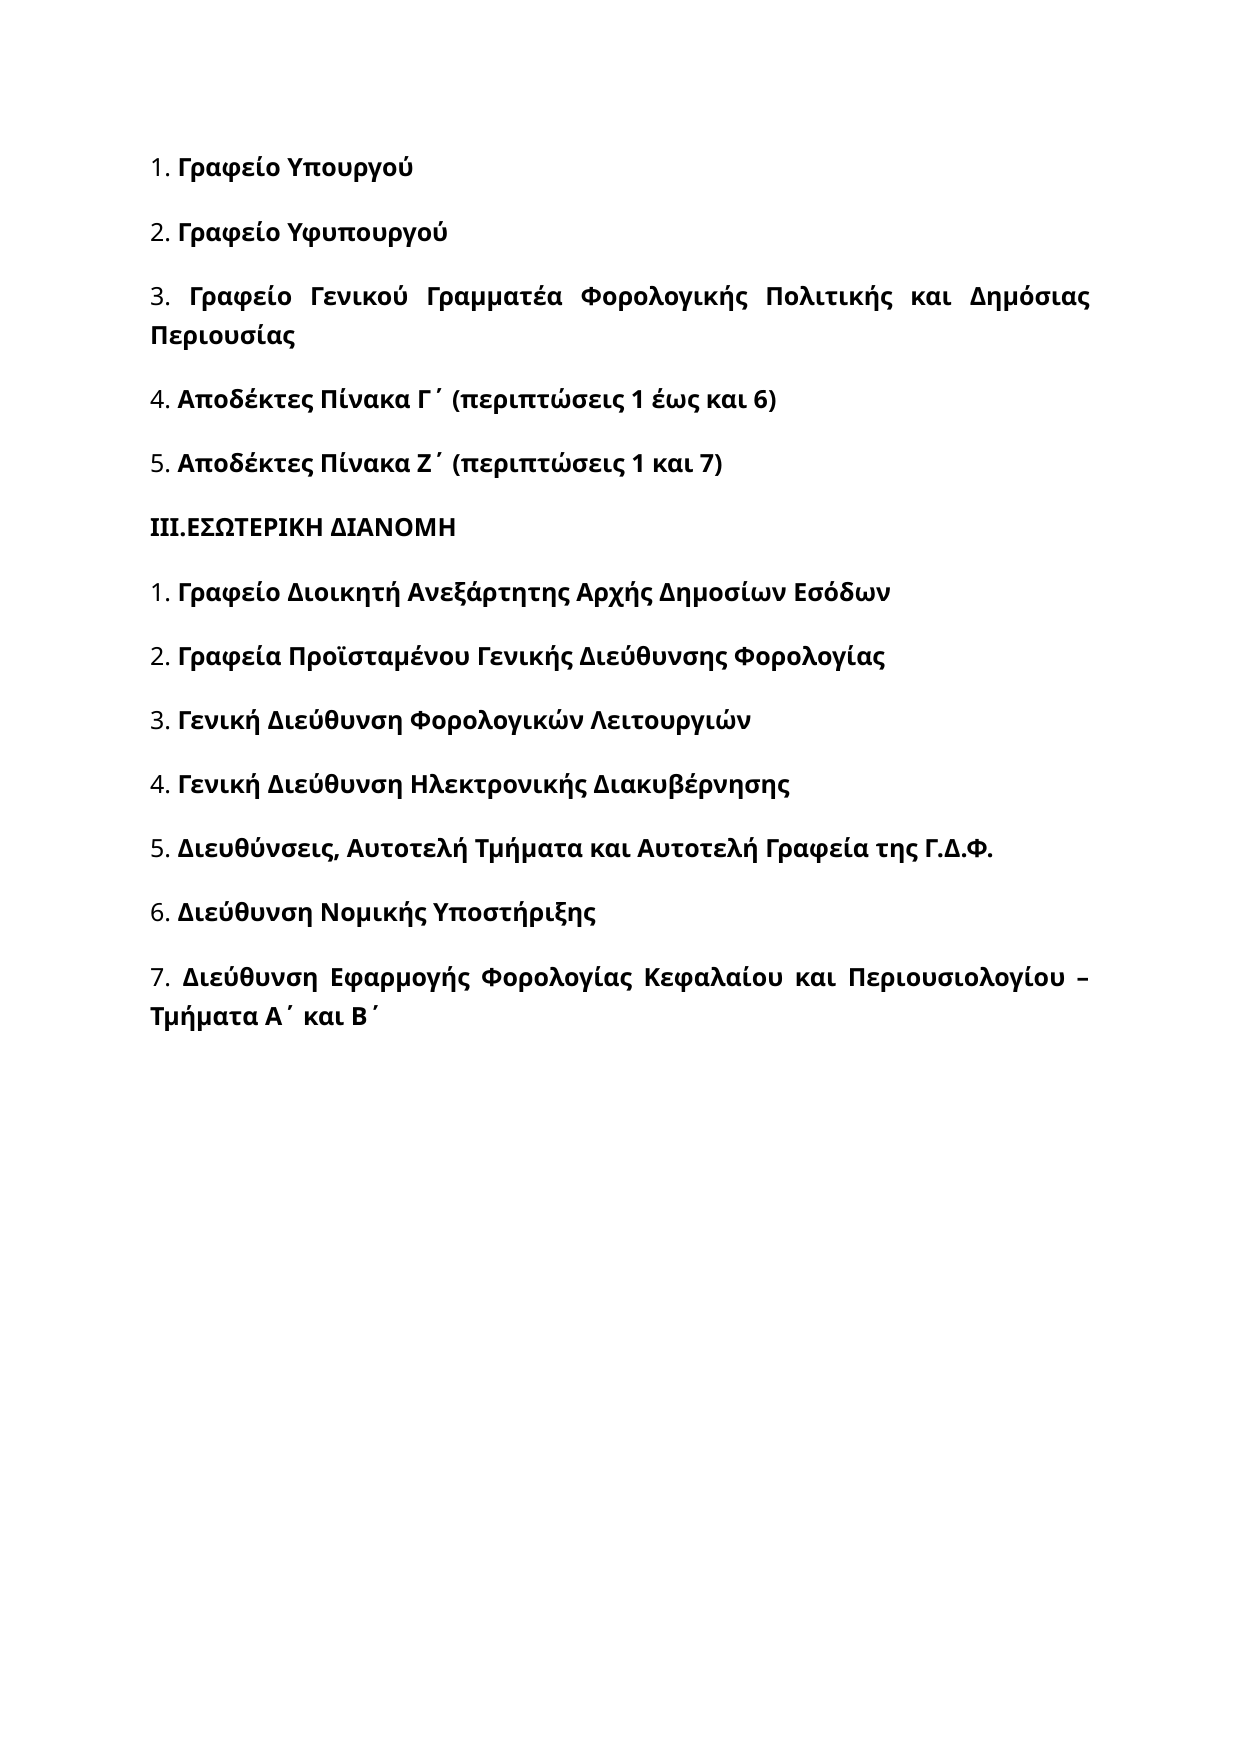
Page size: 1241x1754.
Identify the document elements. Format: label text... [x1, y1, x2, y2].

text 5. Αποδέκτες Πίνακα Ζ΄ (περιπτώσεις 1 και 7) [150, 446, 1090, 480]
text 1. Γραφείο Υπουργού [150, 150, 1090, 184]
text 4. Αποδέκτες Πίνακα Γ΄ (περιπτώσεις 1 έως και 6) [150, 382, 1090, 416]
text 5. Διευθύνσεις, Αυτοτελή Τμήματα και Αυτοτελή Γραφεία της Γ.Δ.Φ. [150, 831, 1090, 865]
text 4. Γενική Διεύθυνση Ηλεκτρονικής Διακυβέρνησης [150, 767, 1090, 801]
text 2. Γραφεία Προϊσταμένου Γενικής Διεύθυνσης Φορολογίας [150, 638, 1090, 672]
text 3. Γενική Διεύθυνση Φορολογικών Λειτουργιών [150, 702, 1090, 737]
text 3. Γραφείο Γενικού Γραμματέα Φορολογικής Πολιτικής και Δημόσιας Περιουσίας [150, 278, 1090, 352]
text III.ΕΣΩΤΕΡΙΚΗ ΔΙΑΝΟΜΗ [150, 510, 1090, 544]
text 6. Διεύθυνση Νομικής Υποστήριξης [150, 895, 1090, 929]
text 2. Γραφείο Υφυπουργού [150, 214, 1090, 248]
text 1. Γραφείο Διοικητή Ανεξάρτητης Αρχής Δημοσίων Εσόδων [150, 574, 1090, 608]
text 7. Διεύθυνση Εφαρμογής Φορολογίας Κεφαλαίου και Περιουσιολογίου – Τμήματα Α΄ και Β΄ [150, 959, 1090, 1032]
